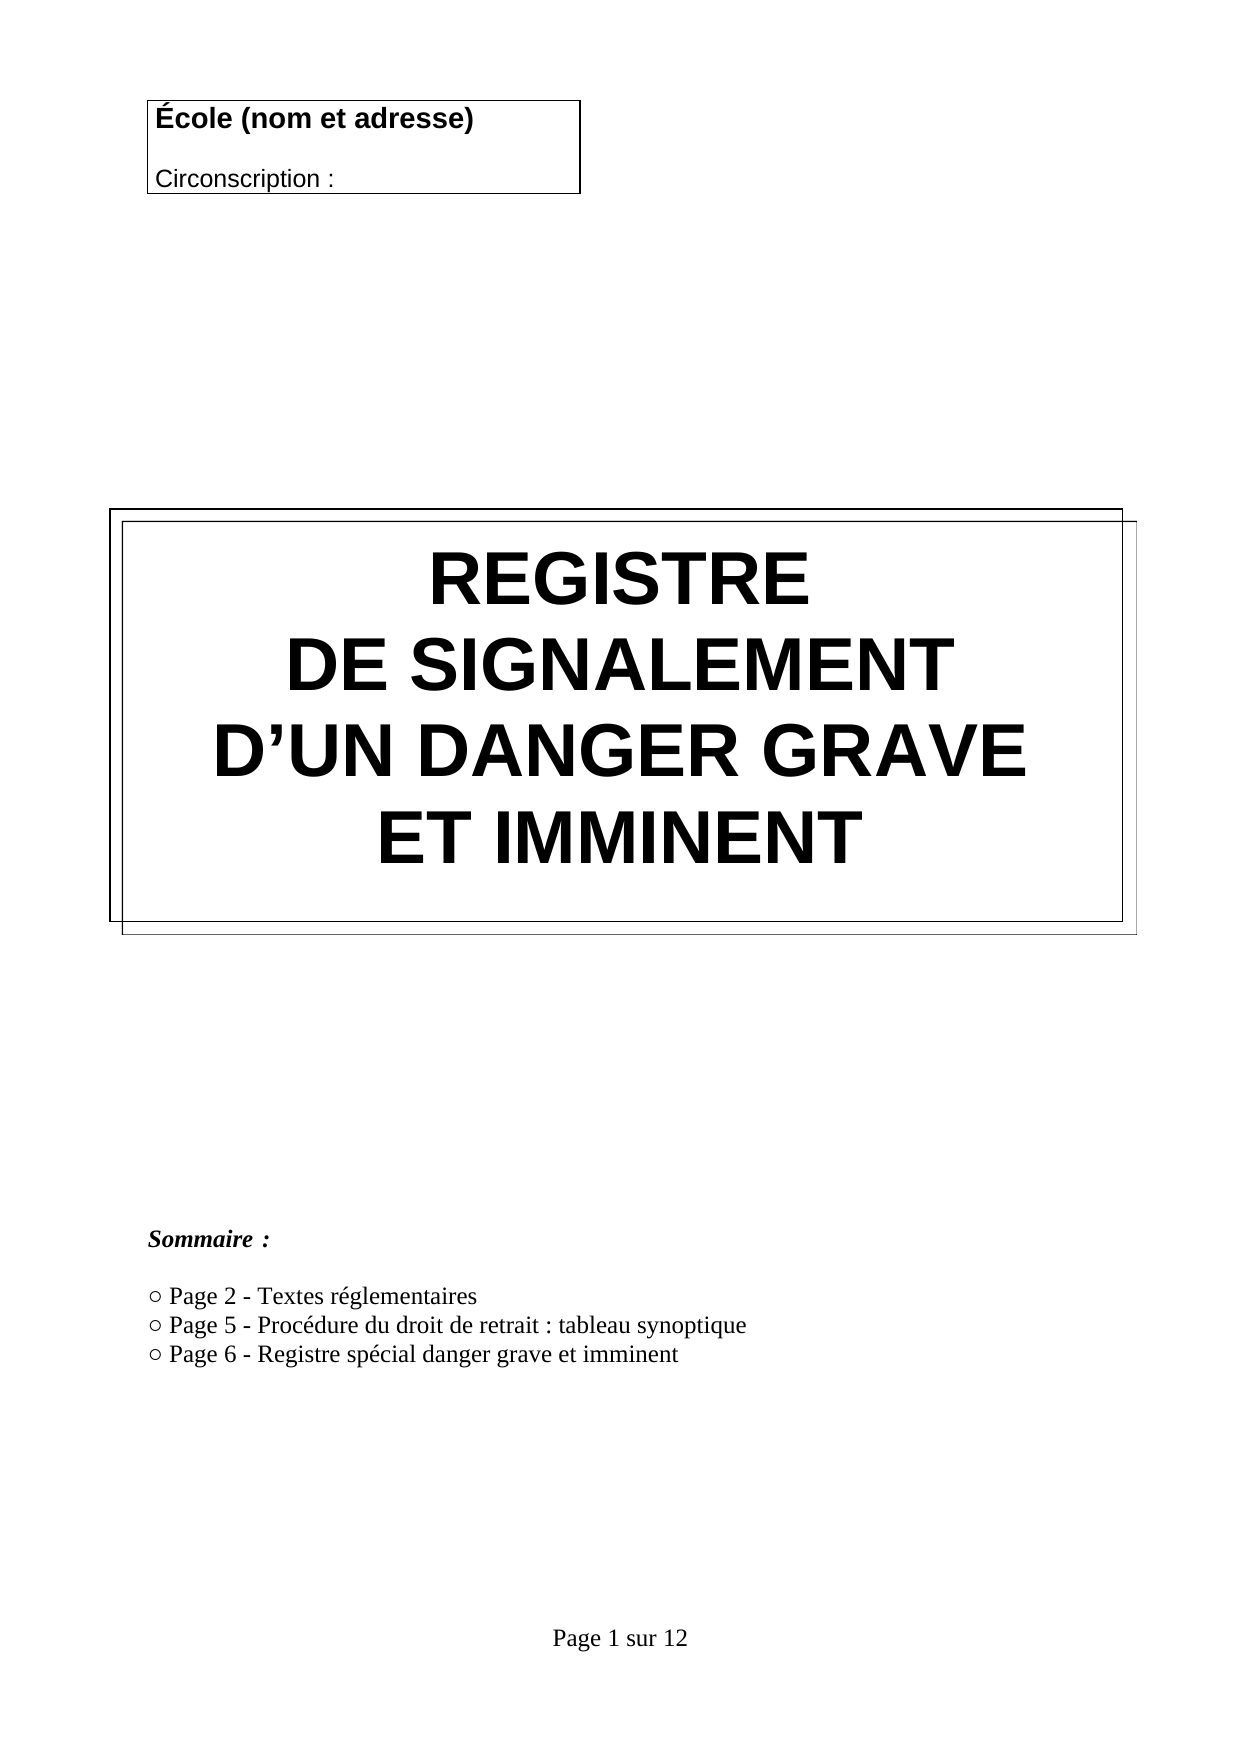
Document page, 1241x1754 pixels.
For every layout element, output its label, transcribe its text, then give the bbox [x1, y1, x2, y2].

text D’UN DANGER GRAVE [148, 706, 1093, 793]
text ET IMMINENT [148, 793, 1093, 879]
text Sommaire : [148, 1224, 1093, 1253]
subtitle REGISTRE [148, 534, 1093, 620]
table_header École (nom et adresse) Circonscription : [148, 101, 579, 192]
text ○ Page 6 - Registre spécial danger grave et imminent [148, 1339, 1093, 1368]
text ○ Page 2 - Textes réglementaires [148, 1281, 1093, 1310]
text DE SIGNALEMENT [148, 620, 1093, 706]
text ○ Page 5 - Procédure du droit de retrait : tableau synoptique [148, 1310, 1093, 1339]
